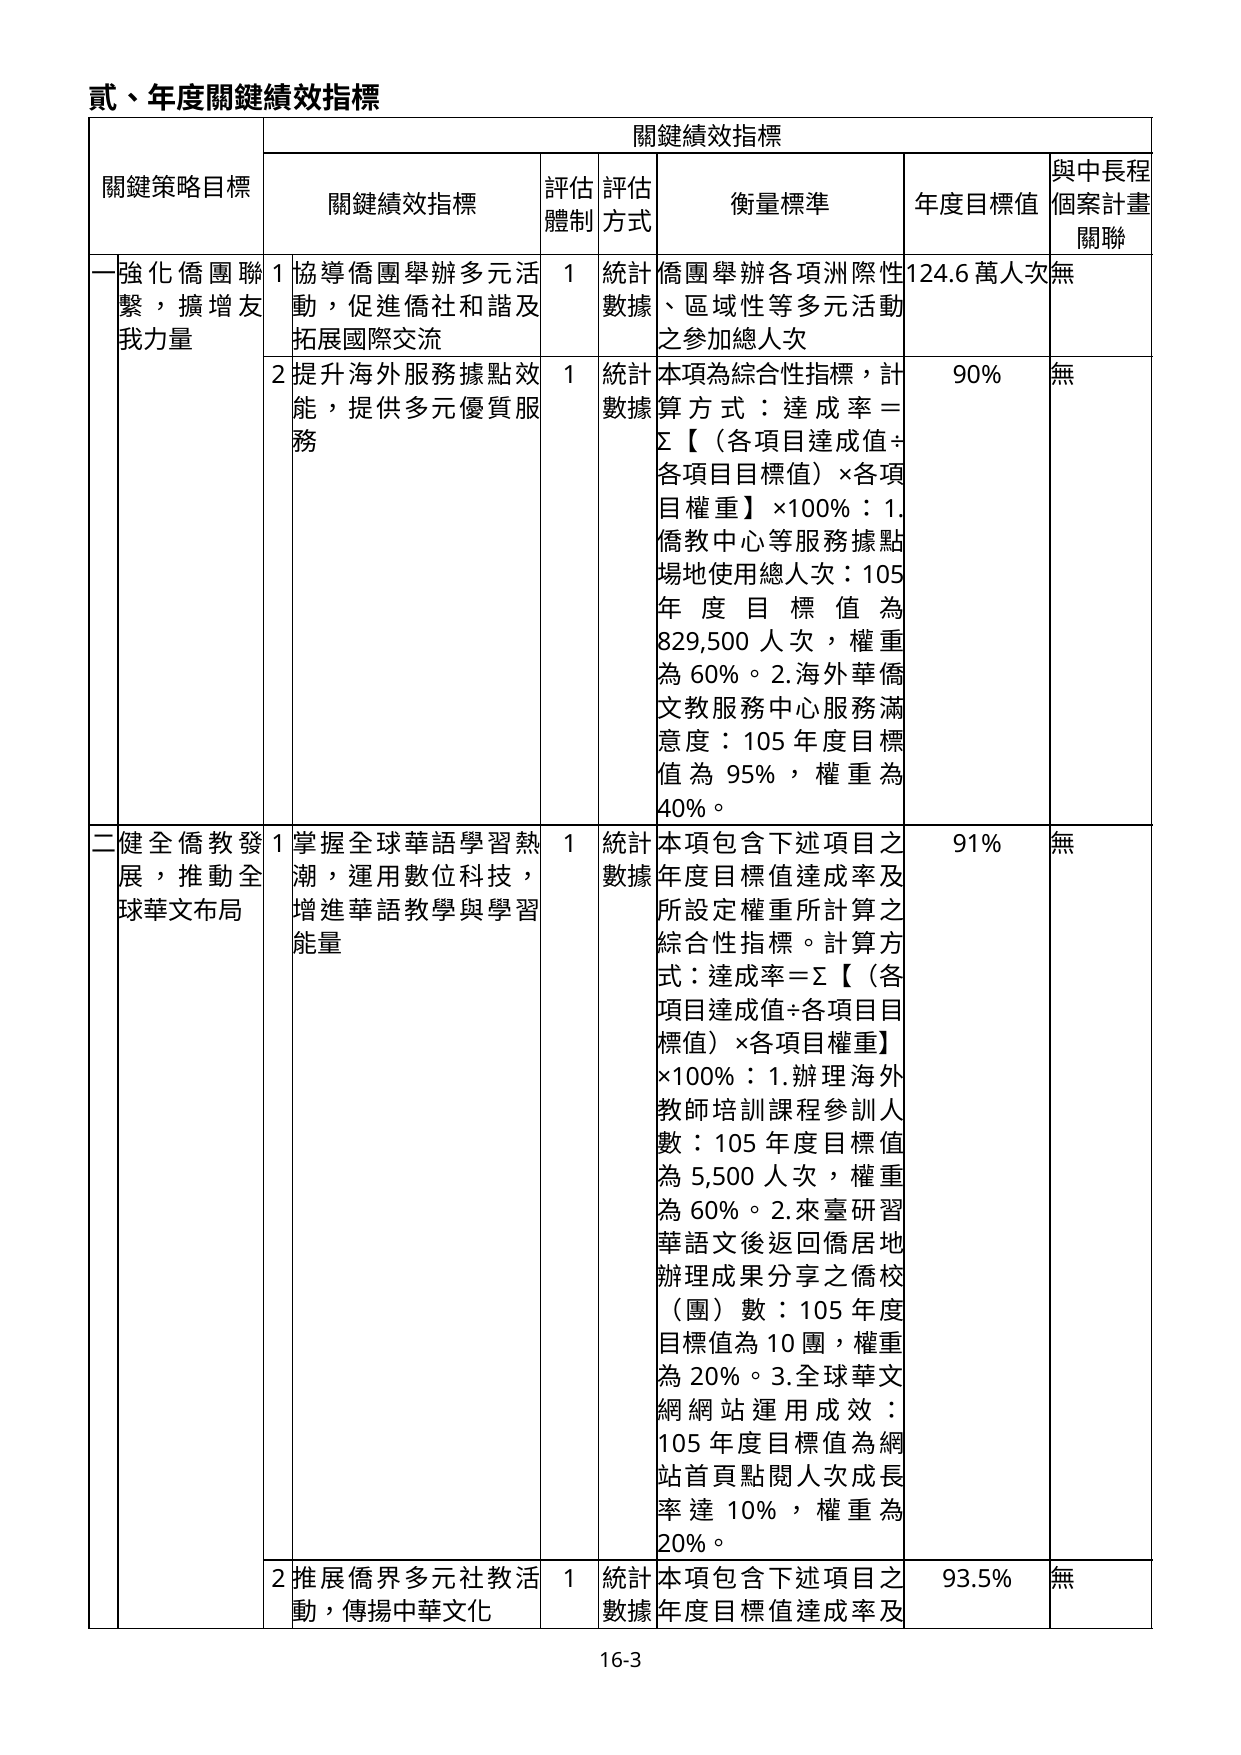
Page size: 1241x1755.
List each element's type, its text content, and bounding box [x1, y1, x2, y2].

table_cell 僑團舉辦各項洲際性、區域性等多元活動之參加總人次 [658, 255, 903, 356]
table_cell 掌握全球華語學習熱潮，運用數位科技，增進華語教學與學習能量 [293, 826, 540, 1559]
table_cell 1 [264, 255, 292, 356]
text 貳、年度關鍵績效指標 [89, 75, 1152, 117]
table_cell 統計數據 [599, 255, 656, 356]
table_cell 統計數據 [599, 357, 656, 824]
table_cell 1 [264, 826, 292, 1559]
table_cell 無 [1051, 357, 1151, 824]
table_cell 協導僑團舉辦多元活動，促進僑社和諧及拓展國際交流 [293, 255, 540, 356]
table_cell 93.5% [905, 1561, 1049, 1627]
table_cell 2 [264, 357, 292, 824]
table_cell 統計數據 [599, 826, 656, 1559]
table_cell 本項包含下述項目之年度目標值達成率及所設定權重所計算之綜合性指標。計算方式：達成率＝Σ【（各項目達成值÷各項目目標值）×各項目權重】×100%：1.辦理海外教師培訓課程參訓人數：105年度目標值為5,500人次，權重為60%。2.來臺研習華語文後返回僑居地辦理成果分享之僑校（團）數：105年度目標值為10團，權重為20%。3.全球華文網網站運用成效：105年度目標值為網站首頁點閱人次成長率達10%，權重為20%。 [658, 826, 903, 1559]
table_cell 一 [90, 255, 117, 824]
table_cell 關鍵績效指標 [264, 154, 540, 254]
table_header 關鍵策略目標 [90, 118, 263, 254]
table_cell 提升海外服務據點效能，提供多元優質服務 [293, 357, 540, 824]
table_cell 評估 體制 [541, 154, 598, 254]
table_cell 與中長程個案計畫關聯 [1051, 154, 1151, 254]
table_cell 1 [541, 357, 598, 824]
table_cell 1 [541, 1561, 598, 1627]
table_cell 1 [541, 826, 598, 1559]
table_cell 91% [905, 826, 1049, 1559]
table_header 關鍵績效指標 [264, 118, 1151, 152]
table_cell 無 [1051, 255, 1151, 356]
table_cell 無 [1051, 1561, 1151, 1627]
table_cell 2 [264, 1561, 292, 1627]
table_cell 衡量標準 [658, 154, 903, 254]
table_cell 評估 方式 [599, 154, 656, 254]
table_cell 健全僑教發展，推動全球華文布局 [119, 826, 263, 1627]
table_cell 124.6萬人次 [905, 255, 1049, 356]
table_cell 本項包含下述項目之年度目標值達成率及 [658, 1561, 903, 1627]
table_cell 1 [541, 255, 598, 356]
table_cell 推展僑界多元社教活動，傳揚中華文化 [293, 1561, 540, 1627]
table_cell 強化僑團聯繫，擴增友我力量 [119, 255, 263, 824]
table_cell 90% [905, 357, 1049, 824]
table_cell 本項為綜合性指標，計算方式：達成率＝Σ【（各項目達成值÷各項目目標值）×各項目權重】×100%：1.僑教中心等服務據點場地使用總人次：105年度目標值為829,500人次，權重為60%。2.海外華僑文教服務中心服務滿意度：105年度目標值為95%，權重為40%。 [658, 357, 903, 824]
table_cell 二 [90, 826, 117, 1627]
table_cell 年度目標值 [905, 154, 1049, 254]
table_cell 統計數據 [599, 1561, 656, 1627]
table_cell 無 [1051, 826, 1151, 1559]
